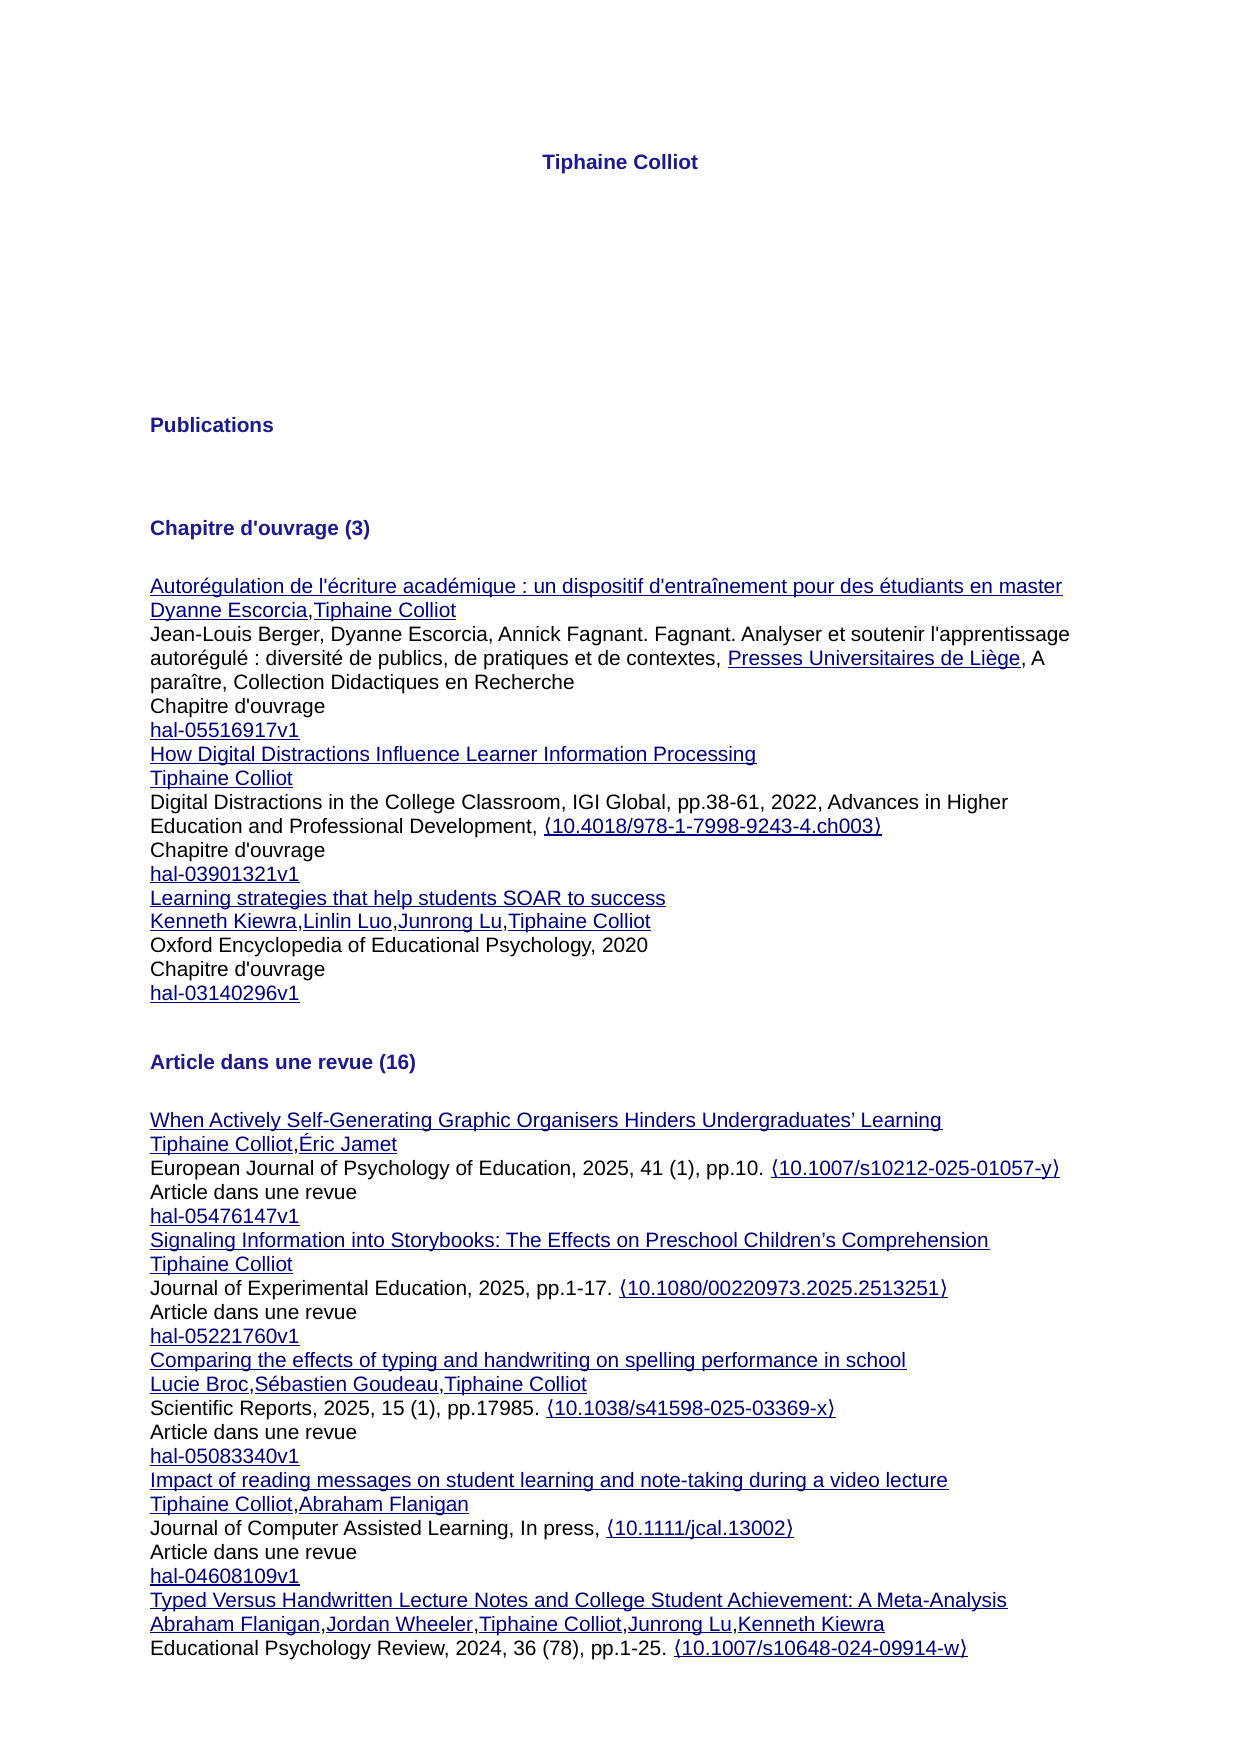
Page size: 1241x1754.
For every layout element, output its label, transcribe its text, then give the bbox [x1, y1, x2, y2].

subtitle Tiphaine Colliot [150, 150, 1090, 174]
subtitle Chapitre d'ouvrage (3) [150, 516, 1090, 539]
subtitle Publications [150, 412, 1090, 436]
table_cell Learning strategies that help students SOAR to success Kenneth Kiewra,Linlin Luo,Junrong Lu,Tiphaine Colliot Oxford Encyclopedia of Educational Psychology, 2020 Chapitre d'ouvrage hal-03140296v1 [150, 885, 1090, 1005]
table_cell Comparing the effects of typing and handwriting on spelling performance in school Lucie Broc,Sébastien Goudeau,Tiphaine Colliot Scientific Reports, 2025, 15 (1), pp.17985. ⟨10.1038/s41598-025-03369-x⟩ Article dans une revue hal-05083340v1 [150, 1348, 1090, 1468]
subtitle Article dans une revue (16) [150, 1050, 1090, 1074]
table_cell Typed Versus Handwritten Lecture Notes and College Student Achievement: A Meta-Analysis Abraham Flanigan,Jordan Wheeler,Tiphaine Colliot,Junrong Lu,Kenneth Kiewra Educational Psychology Review, 2024, 36 (78), pp.1-25. ⟨10.1007/s10648-024-09914-w⟩ [150, 1588, 1090, 1659]
table_header Autorégulation de l'écriture académique : un dispositif d'entraînement pour des étudiants en master Dyanne Escorcia,Tiphaine Colliot Jean-Louis Berger, Dyanne Escorcia, Annick Fagnant. Fagnant. Analyser et soutenir l'apprentissage autorégulé : diversité de publics, de pratiques et de contextes, Presses Universitaires de Liège, A paraître, Collection Didactiques en Recherche Chapitre d'ouvrage hal-05516917v1 [150, 574, 1090, 742]
table_header When Actively Self-Generating Graphic Organisers Hinders Undergraduates’ Learning Tiphaine Colliot,Éric Jamet European Journal of Psychology of Education, 2025, 41 (1), pp.10. ⟨10.1007/s10212-025-01057-y⟩ Article dans une revue hal-05476147v1 [150, 1108, 1090, 1228]
table_cell Signaling Information into Storybooks: The Effects on Preschool Children’s Comprehension Tiphaine Colliot Journal of Experimental Education, 2025, pp.1-17. ⟨10.1080/00220973.2025.2513251⟩ Article dans une revue hal-05221760v1 [150, 1228, 1090, 1348]
table_cell How Digital Distractions Influence Learner Information Processing Tiphaine Colliot Digital Distractions in the College Classroom, IGI Global, pp.38-61, 2022, Advances in Higher Education and Professional Development, ⟨10.4018/978-1-7998-9243-4.ch003⟩ Chapitre d'ouvrage hal-03901321v1 [150, 742, 1090, 885]
table_cell Impact of reading messages on student learning and note‐taking during a video lecture Tiphaine Colliot,Abraham Flanigan Journal of Computer Assisted Learning, In press, ⟨10.1111/jcal.13002⟩ Article dans une revue hal-04608109v1 [150, 1468, 1090, 1587]
